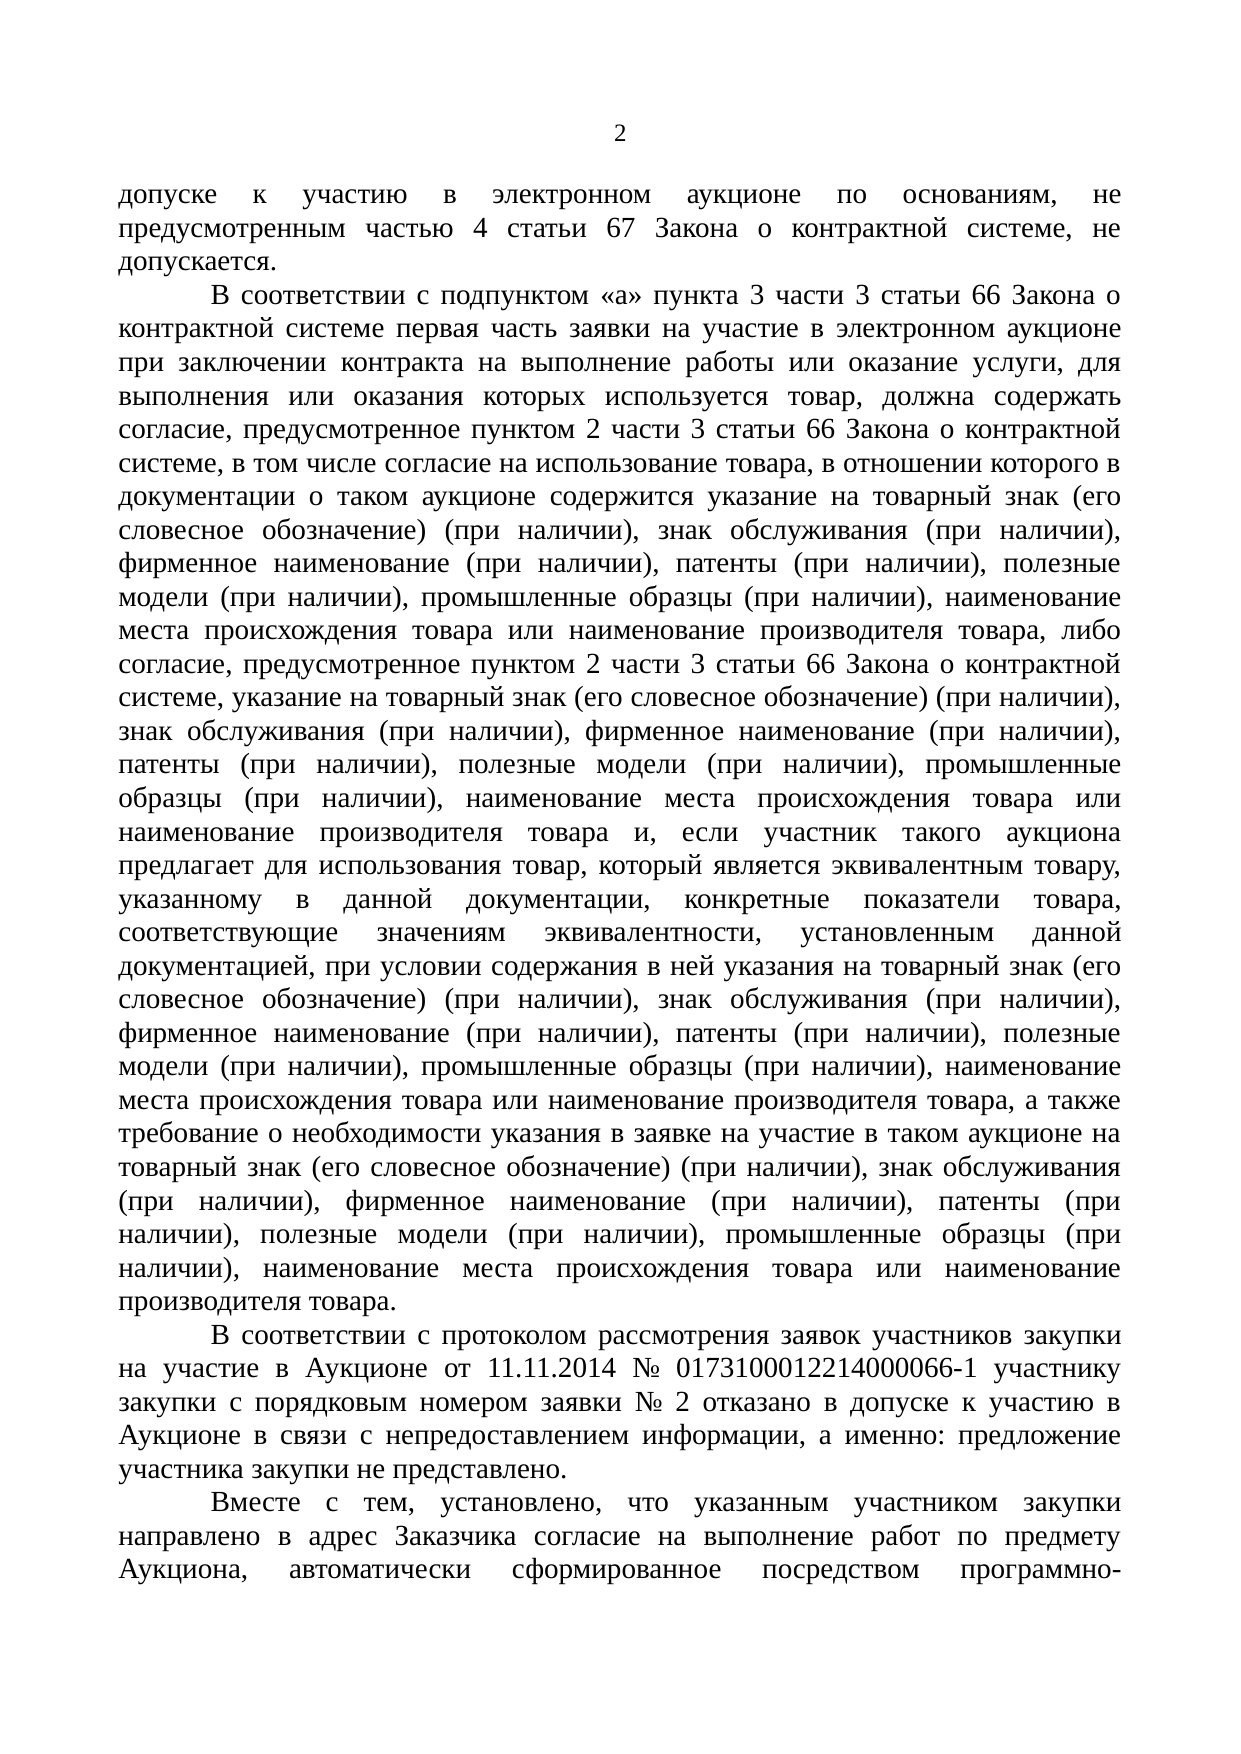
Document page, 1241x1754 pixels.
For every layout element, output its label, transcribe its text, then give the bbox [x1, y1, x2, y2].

text В соответствии с протоколом рассмотрения заявок участников закупки на участие в Аукционе от 11.11.2014 № 0173100012214000066-1 участнику закупки с порядковым номером заявки № 2 отказано в допуске к участию в Аукционе в связи с непредоставлением информации, а именно: предложение участника закупки не представлено. [118, 1317, 1122, 1484]
text Вместе с тем, установлено, что указанным участником закупки направлено в адрес Заказчика согласие на выполнение работ по предмету Аукциона, автоматически сформированное посредством программно- [118, 1484, 1122, 1585]
text В соответствии с подпунктом «а» пункта 3 части 3 статьи 66 Закона о контрактной системе первая часть заявки на участие в электронном аукционе при заключении контракта на выполнение работы или оказание услуги, для выполнения или оказания которых используется товар, должна содержать согласие, предусмотренное пунктом 2 части 3 статьи 66 Закона о контрактной системе, в том числе согласие на использование товара, в отношении которого в документации о таком аукционе содержится указание на товарный знак (его словесное обозначение) (при наличии), знак обслуживания (при наличии), фирменное наименование (при наличии), патенты (при наличии), полезные модели (при наличии), промышленные образцы (при наличии), наименование места происхождения товара или наименование производителя товара, либо согласие, предусмотренное пунктом 2 части 3 статьи 66 Закона о контрактной системе, указание на товарный знак (его словесное обозначение) (при наличии), знак обслуживания (при наличии), фирменное наименование (при наличии), патенты (при наличии), полезные модели (при наличии), промышленные образцы (при наличии), наименование места происхождения товара или наименование производителя товара и, если участник такого аукциона предлагает для использования товар, который является эквивалентным товару, указанному в данной документации, конкретные показатели товара, соответствующие значениям эквивалентности, установленным данной документацией, при условии содержания в ней указания на товарный знак (его словесное обозначение) (при наличии), знак обслуживания (при наличии), фирменное наименование (при наличии), патенты (при наличии), полезные модели (при наличии), промышленные образцы (при наличии), наименование места происхождения товара или наименование производителя товара, а также требование о необходимости указания в заявке на участие в таком аукционе на товарный знак (его словесное обозначение) (при наличии), знак обслуживания (при наличии), фирменное наименование (при наличии), патенты (при наличии), полезные модели (при наличии), промышленные образцы (при наличии), наименование места происхождения товара или наименование производителя товара. [118, 277, 1122, 1317]
text допуске к участию в электронном аукционе по основаниям, не предусмотренным частью 4 статьи 67 Закона о контрактной системе, не допускается. [118, 176, 1122, 277]
